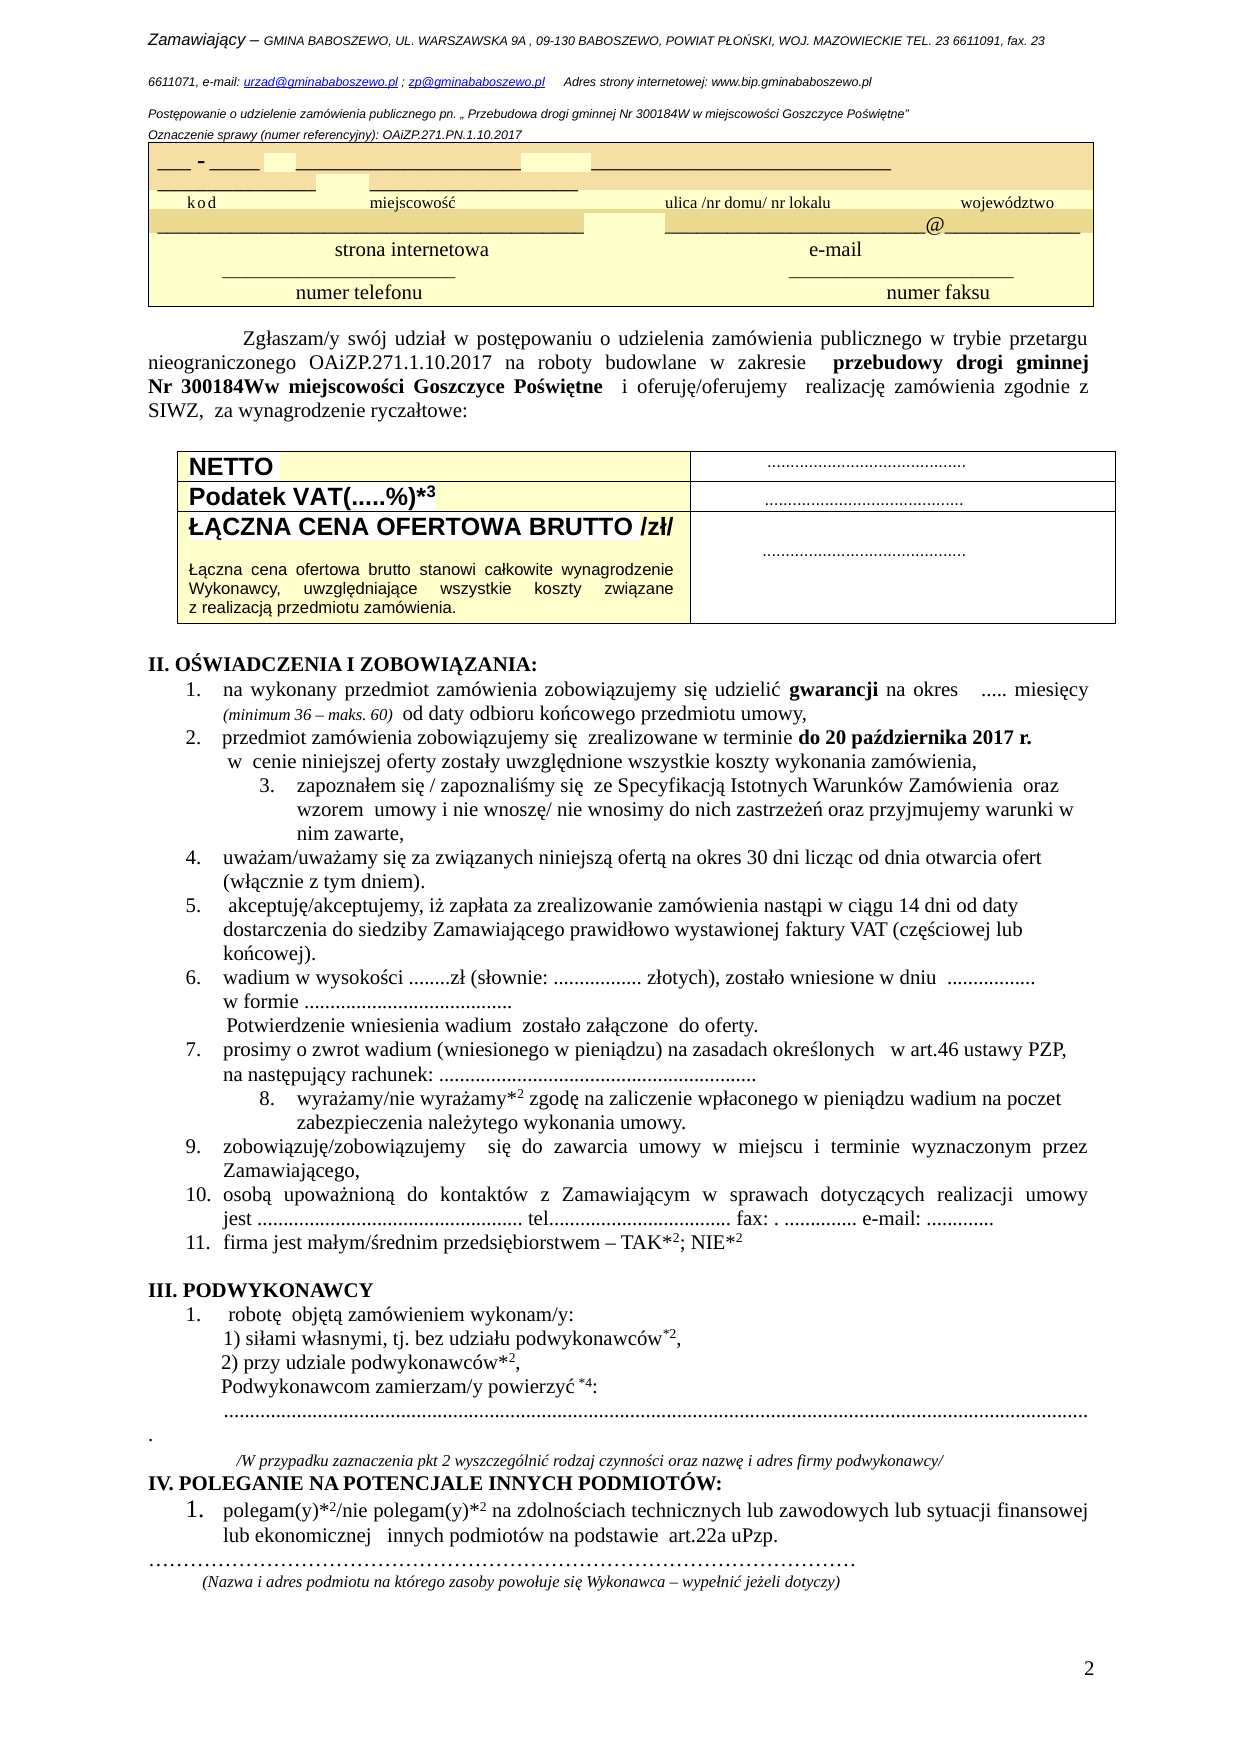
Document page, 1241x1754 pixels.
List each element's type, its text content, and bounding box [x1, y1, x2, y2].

text w cenie niniejszej oferty zostały uwzględnione wszystkie koszty wykonania zamówienia, [185, 749, 1094, 773]
list zobowiązuję/zobowiązujemy się do zawarcia umowy w miejscu i terminie wyznaczonym przez Zamawiającego, [185, 1134, 1089, 1182]
table_cell Podatek VAT(.....%)*3 [178, 482, 690, 511]
list osobą upoważnioną do kontaktów z Zamawiającym w sprawach dotyczących realizacji umowy jest ................................................... tel................................... fax: . .............. e-mail: ............. [185, 1182, 1089, 1230]
text Podwykonawcom zamierzam/y powierzyć *4: [148, 1374, 1089, 1398]
table_cell ........................................... [691, 482, 1115, 511]
list polegam(y)*2/nie polegam(y)*2 na zdolnościach technicznych lub zawodowych lub sytuacji finansowej lub ekonomicznej innych podmiotów na podstawie art.22a uPzp. [185, 1494, 1089, 1547]
text numer telefonu numer faksu [149, 277, 1093, 306]
table_header NETTO [178, 452, 690, 481]
list firma jest małym/średnim przedsiębiorstwem – TAK*2; NIE*2 [185, 1230, 1089, 1254]
table_header ........................................... [691, 452, 1115, 481]
table_cell ŁĄCZNA CENA OFERTOWA BRUTTO /zł/ Łączna cena ofertowa brutto stanowi całkowite wynagrodzenie Wykonawcy, uwzględniające wszystkie koszty związane z realizacją przedmiotu zamówienia. [178, 512, 690, 623]
text (Nazwa i adres podmiotu na którego zasoby powołuje się Wykonawca – wypełnić jeżeli dotyczy) [148, 1571, 1089, 1591]
text ………………………………………………………………………………………… [148, 1547, 1089, 1571]
text IV. POLEGANIE NA POTENCJALE INNYCH PODMIOTÓW: [148, 1471, 1089, 1494]
list prosimy o zwrot wadium (wniesionego w pieniądzu) na zasadach określonych w art.46 ustawy PZP, na następujący rachunek: ............................................................. [185, 1037, 1089, 1086]
list zapoznałem się / zapoznaliśmy się ze Specyfikacją Istotnych Warunków Zamówienia oraz wzorem umowy i nie wnoszę/ nie wnosimy do nich zastrzeżeń oraz przyjmujemy warunki w nim zawarte, [259, 773, 1094, 845]
text _________________________________________ _________________________@_____________ [149, 209, 1093, 233]
list akceptuję/akceptujemy, iż zapłata za zrealizowanie zamówienia nastąpi w ciągu 14 dni od daty dostarczenia do siedziby Zamawiającego prawidłowo wystawionej faktury VAT (częściowej lub końcowej). [185, 893, 1089, 965]
text II. OŚWIADCZENIA I ZOBOWIĄZANIA: [148, 652, 1089, 676]
text ____ - ______ ___________________________ ____________________________________ ___________________ _________________________ [149, 143, 1093, 190]
text kod miejscowość ulica /nr domu/ nr lokalu województwo [149, 190, 1093, 209]
list na wykonany przedmiot zamówienia zobowiązujemy się udzielić gwarancji na okres ..... miesięcy (minimum 36 – maks. 60) od daty odbioru końcowego przedmiotu umowy, [185, 676, 1089, 724]
text 2. przedmiot zamówienia zobowiązujemy się zrealizowane w terminie do 20 października 2017 r. [185, 724, 1094, 749]
text /W przypadku zaznaczenia pkt 2 wyszczególnić rodzaj czynności oraz nazwę i adres firmy podwykonawcy/ [148, 1446, 1089, 1471]
list wyrażamy/nie wyrażamy*2 zgodę na zaliczenie wpłaconego w pieniądzu wadium na poczet zabezpieczenia należytego wykonania umowy. [259, 1086, 1094, 1134]
list robotę objętą zamówieniem wykonam/y: [185, 1302, 1089, 1326]
list uważam/uważamy się za związanych niniejszą ofertą na okres 30 dni licząc od dnia otwarcia ofert (włącznie z tym dniem). [185, 845, 1089, 893]
table_cell ............................................ [691, 512, 1115, 623]
text strona internetowa e-mail ____________________________ ___________________________ [149, 233, 1093, 277]
list wadium w wysokości ........zł (słownie: ................. złotych), zostało wniesione w dniu ................. w formie ........................................ [185, 965, 1089, 1013]
text Potwierdzenie wniesienia wadium zostało załączone do oferty. [148, 1013, 1089, 1037]
text ....................................................................................................................................................................... [148, 1398, 1089, 1446]
text 2) przy udziale podwykonawców*2, [148, 1350, 1089, 1374]
text Zgłaszam/y swój udział w postępowaniu o udzielenia zamówienia publicznego w trybie przetargu nieograniczonego OAiZP.271.1.10.2017 na roboty budowlane w zakresie przebudowy drogi gminnej Nr 300184Ww miejscowości Goszczyce Poświętne i oferuję/oferujemy realizację zamówienia zgodnie z SIWZ, za wynagrodzenie ryczałtowe: [148, 326, 1089, 422]
text III. PODWYKONAWCY [148, 1278, 1089, 1302]
text 1) siłami własnymi, tj. bez udziału podwykonawców*2, [223, 1326, 1094, 1350]
